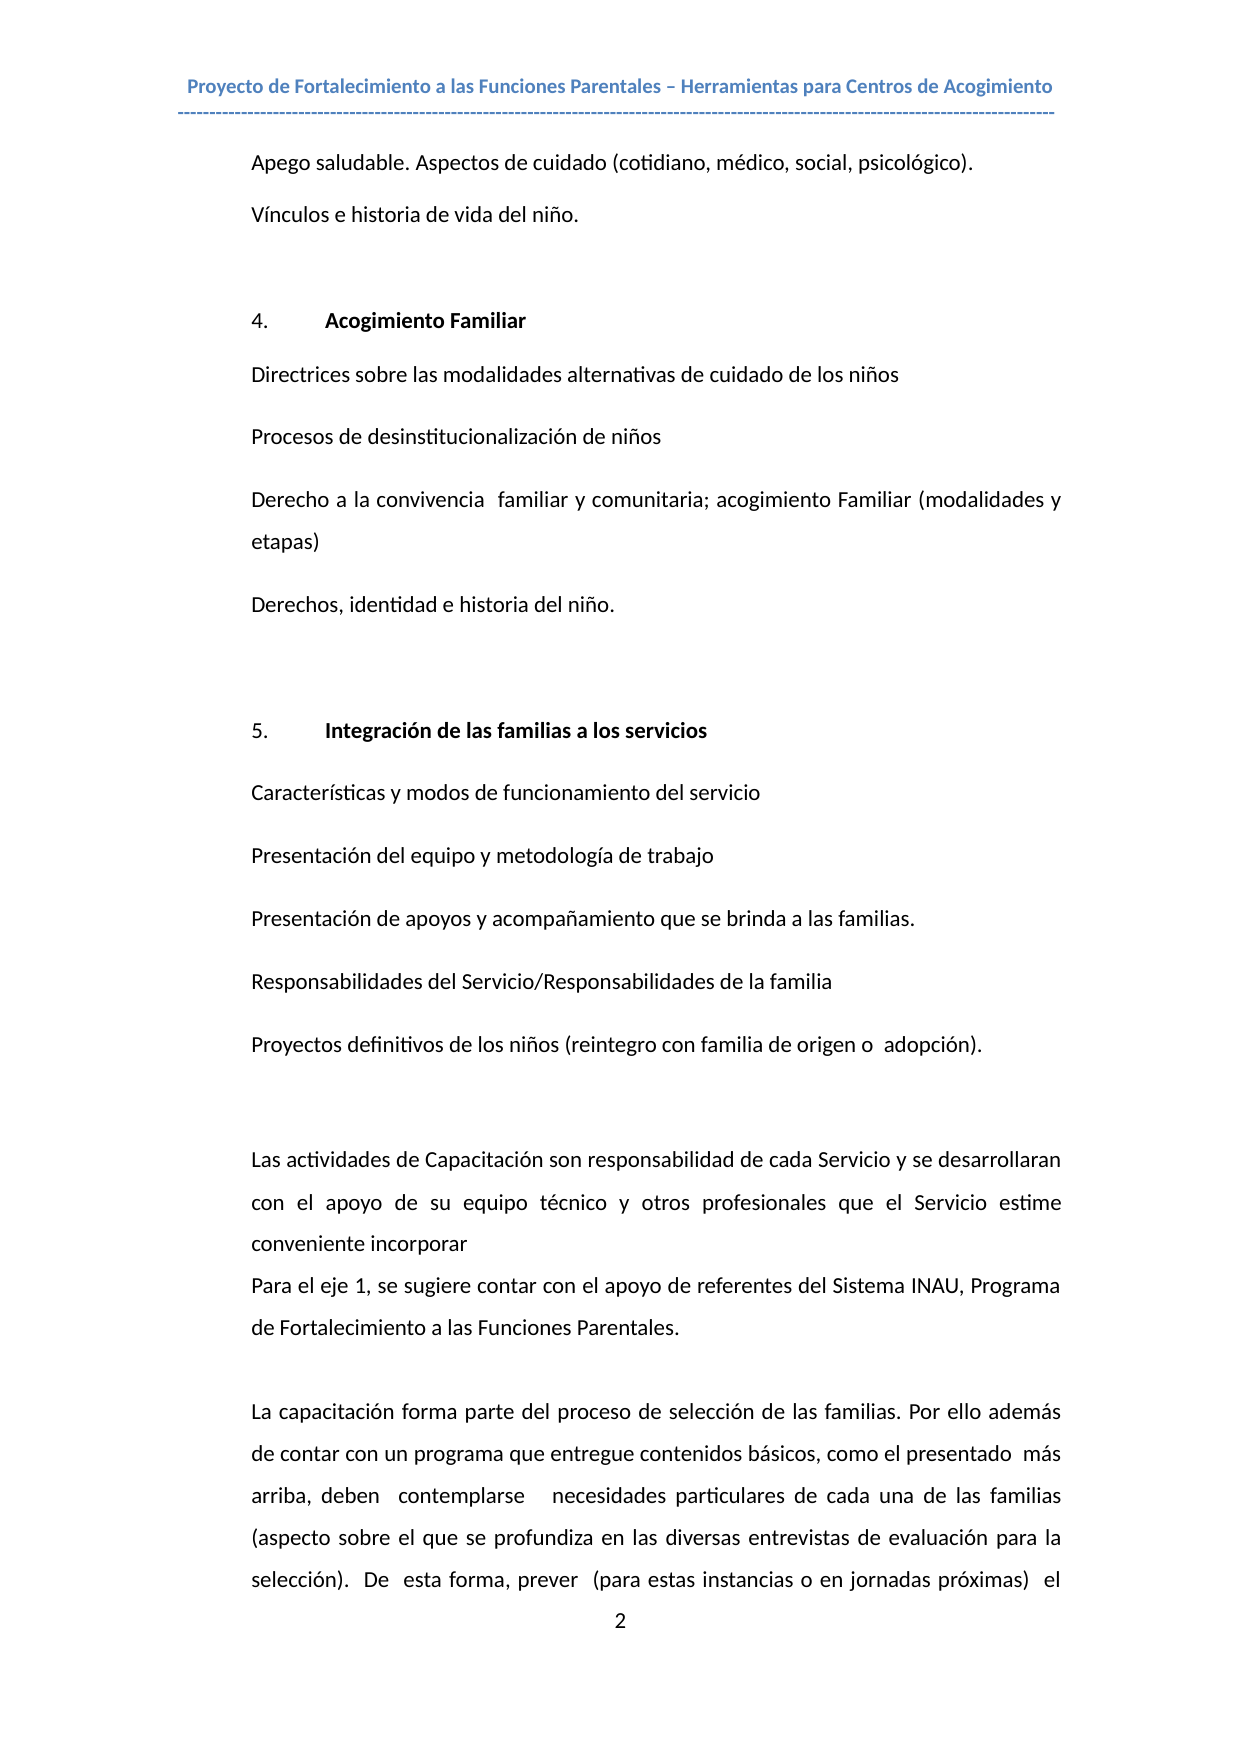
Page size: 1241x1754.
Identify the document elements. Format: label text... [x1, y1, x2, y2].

list Proyectos definitivos de los niños (reintegro con familia de origen o adopción). [251, 1030, 1063, 1058]
text Procesos de desinstitucionalización de niños [251, 422, 1063, 451]
list Apego saludable. Aspectos de cuidado (cotidiano, médico, social, psicológico). [251, 148, 1063, 176]
list Características y modos de funcionamiento del servicio [251, 778, 1063, 807]
list Las actividades de Capacitación son responsabilidad de cada Servicio y se desarrollaran con el apoyo de su equipo técnico y otros profesionales que el Servicio estime conveniente incorporar [251, 1146, 1063, 1258]
list Para el eje 1, se sugiere contar con el apoyo de referentes del Sistema INAU, Programa de Fortalecimiento a las Funciones Parentales. [251, 1272, 1063, 1342]
list Integración de las familias a los servicios [251, 716, 1063, 744]
list Responsabilidades del Servicio/Responsabilidades de la familia [251, 967, 1063, 995]
list La capacitación forma parte del proceso de selección de las familias. Por ello además de contar con un programa que entregue contenidos básicos, como el presentado más arriba, deben contemplarse necesidades particulares de cada una de las familias (aspecto sobre el que se profundiza en las diversas entrevistas de evaluación para la selección). De esta forma, prever (para estas instancias o en jornadas próximas) el [251, 1397, 1063, 1593]
text Derecho a la convivencia familiar y comunitaria; acogimiento Familiar (modalidades y etapas) [251, 485, 1063, 555]
list Presentación de apoyos y acompañamiento que se brinda a las familias. [251, 904, 1063, 932]
list Presentación del equipo y metodología de trabajo [251, 841, 1063, 869]
list Vínculos e historia de vida del niño. [251, 201, 1063, 229]
text Derechos, identidad e historia del niño. [251, 590, 1063, 618]
text Directrices sobre las modalidades alternativas de cuidado de los niños [177, 360, 1063, 388]
list Acogimiento Familiar [251, 307, 1063, 335]
